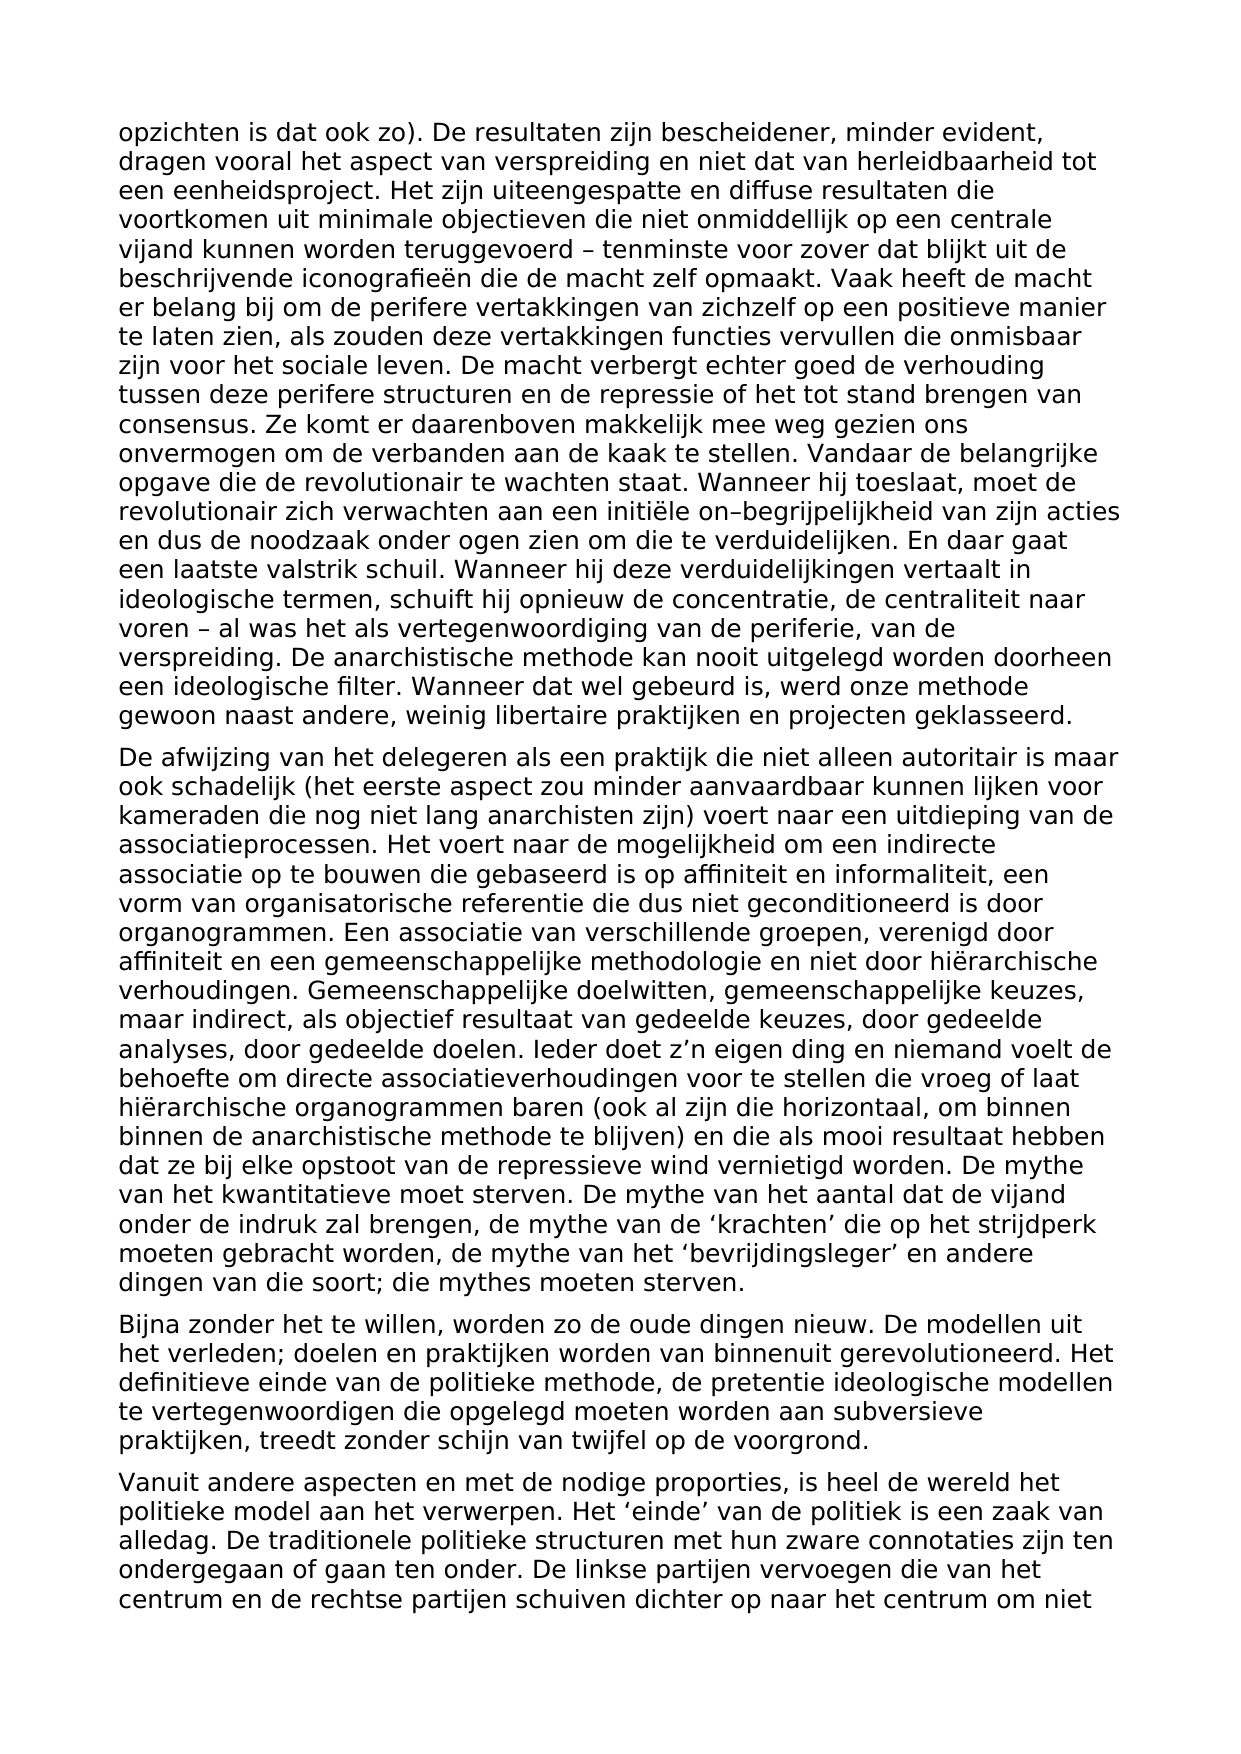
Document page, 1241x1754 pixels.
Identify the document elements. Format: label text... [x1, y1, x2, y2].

text De afwijzing van het delegeren als een praktijk die niet alleen autoritair is maar ook schadelijk (het eerste aspect zou minder aanvaardbaar kunnen lijken voor kameraden die nog niet lang anarchisten zijn) voert naar een uitdieping van de associatieprocessen. Het voert naar de mogelijkheid om een indirecte associatie op te bouwen die gebaseerd is op affiniteit en informaliteit, een vorm van organisatorische referentie die dus niet geconditioneerd is door organogrammen. Een associatie van verschillende groepen, verenigd door affiniteit en een gemeenschappelijke methodologie en niet door hiërarchische verhoudingen. Gemeenschappelijke doelwitten, gemeenschappelijke keuzes, maar indirect, als objectief resultaat van gedeelde keuzes, door gedeelde analyses, door gedeelde doelen. Ieder doet z’n eigen ding en niemand voelt de behoefte om directe associatieverhoudingen voor te stellen die vroeg of laat hiërarchische organogrammen baren (ook al zijn die horizontaal, om binnen binnen de anarchistische methode te blijven) en die als mooi resultaat hebben dat ze bij elke opstoot van de repressieve wind vernietigd worden. De mythe van het kwantitatieve moet sterven. De mythe van het aantal dat de vijand onder de indruk zal brengen, de mythe van de ‘krachten’ die op het strijdperk moeten gebracht worden, de mythe van het ‘bevrijdingsleger’ en andere dingen van die soort; die mythes moeten sterven. [118, 743, 1122, 1297]
text opzichten is dat ook zo). De resultaten zijn bescheidener, minder evident, dragen vooral het aspect van verspreiding en niet dat van herleidbaarheid tot een eenheidsproject. Het zijn uiteengespatte en diffuse resultaten die voortkomen uit minimale objectieven die niet onmiddellijk op een centrale vijand kunnen worden teruggevoerd – tenminste voor zover dat blijkt uit de beschrijvende iconografieën die de macht zelf opmaakt. Vaak heeft de macht er belang bij om de perifere vertakkingen van zichzelf op een positieve manier te laten zien, als zouden deze vertakkingen functies vervullen die onmisbaar zijn voor het sociale leven. De macht verbergt echter goed de verhouding tussen deze perifere structuren en de repressie of het tot stand brengen van consensus. Ze komt er daarenboven makkelijk mee weg gezien ons onvermogen om de verbanden aan de kaak te stellen. Vandaar de belangrijke opgave die de revolutionair te wachten staat. Wanneer hij toeslaat, moet de revolutionair zich verwachten aan een initiële on–begrijpelijkheid van zijn acties en dus de noodzaak onder ogen zien om die te verduidelijken. En daar gaat een laatste valstrik schuil. Wanneer hij deze verduidelijkingen vertaalt in ideologische termen, schuift hij opnieuw de concentratie, de centraliteit naar voren – al was het als vertegenwoordiging van de periferie, van de verspreiding. De anarchistische methode kan nooit uitgelegd worden doorheen een ideologische filter. Wanneer dat wel gebeurd is, werd onze methode gewoon naast andere, weinig libertaire praktijken en projecten geklasseerd. [118, 118, 1122, 731]
text Vanuit andere aspecten en met de nodige proporties, is heel de wereld het politieke model aan het verwerpen. Het ‘einde’ van de politiek is een zaak van alledag. De traditionele politieke structuren met hun zware connotaties zijn ten ondergegaan of gaan ten onder. De linkse partijen vervoegen die van het centrum en de rechtse partijen schuiven dichter op naar het centrum om niet [118, 1468, 1122, 1614]
text Bijna zonder het te willen, worden zo de oude dingen nieuw. De modellen uit het verleden; doelen en praktijken worden van binnenuit gerevolutioneerd. Het definitieve einde van de politieke methode, de pretentie ideologische modellen te vertegenwoordigen die opgelegd moeten worden aan subversieve praktijken, treedt zonder schijn van twijfel op de voorgrond. [118, 1310, 1122, 1456]
